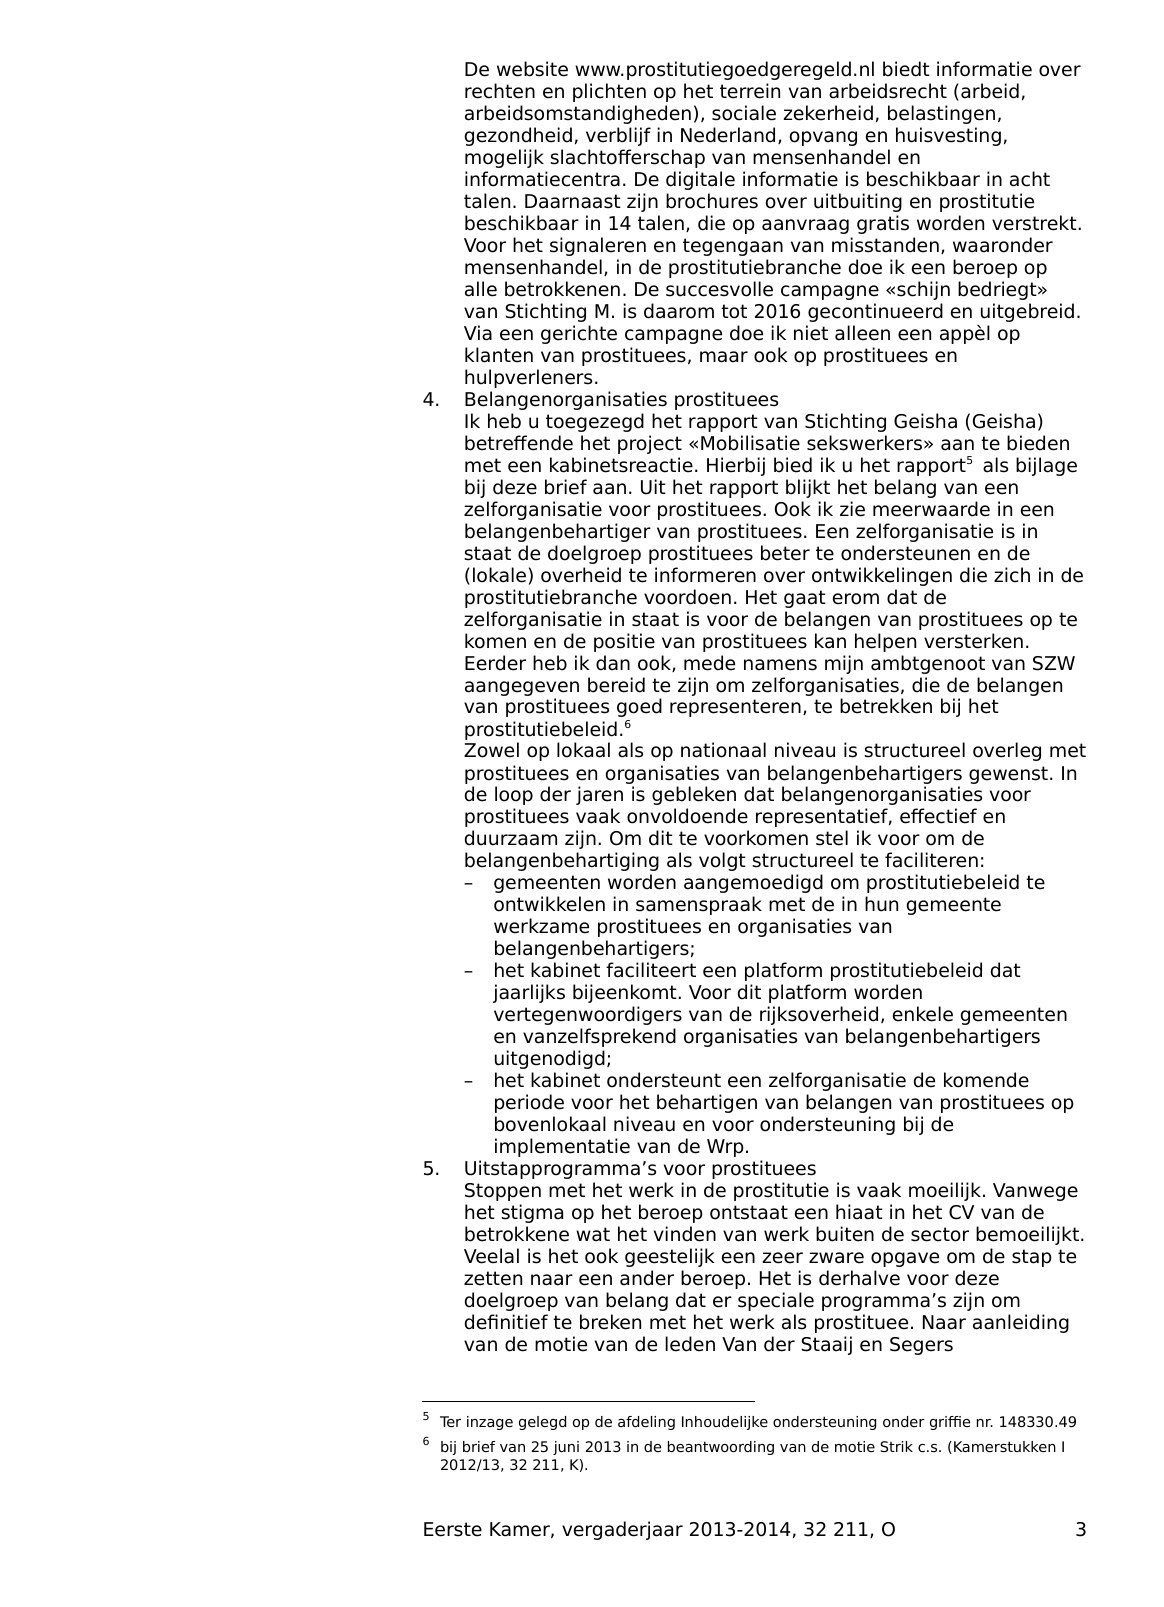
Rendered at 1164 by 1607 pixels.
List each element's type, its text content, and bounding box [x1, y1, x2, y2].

text – het kabinet ondersteunt een zelforganisatie de komende periode voor het behartigen van belangen van prostituees op bovenlokaal niveau en voor ondersteuning bij de implementatie van de Wrp. [464, 1070, 1087, 1158]
text Ter inzage gelegd op de afdeling Inhoudelijke ondersteuning onder griffie nr. 148330.49 [422, 1410, 1087, 1432]
text De website www.prostitutiegoedgeregeld.nl biedt informatie over rechten en plichten op het terrein van arbeidsrecht (arbeid, arbeidsomstandigheden), sociale zekerheid, belastingen, gezondheid, verblijf in Nederland, opvang en huisvesting, mogelijk slachtofferschap van mensenhandel en informatiecentra. De digitale informatie is beschikbaar in acht talen. Daarnaast zijn brochures over uitbuiting en prostitutie beschikbaar in 14 talen, die op aanvraag gratis worden verstrekt. [464, 59, 1087, 235]
text Ik heb u toegezegd het rapport van Stichting Geisha (Geisha) betreffende het project «Mobilisatie sekswerkers» aan te bieden met een kabinetsreactie. Hierbij bied ik u het rapport als bijlage bij deze brief aan. Uit het rapport blijkt het belang van een zelforganisatie voor prostituees. Ook ik zie meerwaarde in een belangenbehartiger van prostituees. Een zelforganisatie is in staat de doelgroep prostituees beter te ondersteunen en de (lokale) overheid te informeren over ontwikkelingen die zich in de prostitutiebranche voordoen. Het gaat erom dat de zelforganisatie in staat is voor de belangen van prostituees op te komen en de positie van prostituees kan helpen versterken. Eerder heb ik dan ook, mede namens mijn ambtgenoot van SZW aangegeven bereid te zijn om zelforganisaties, die de belangen van prostituees goed representeren, te betrekken bij het prostitutiebeleid. [464, 411, 1087, 740]
text 5. Uitstapprogramma’s voor prostituees [422, 1158, 1087, 1180]
text Voor het signaleren en tegengaan van misstanden, waaronder mensenhandel, in de prostitutiebranche doe ik een beroep op alle betrokkenen. De succesvolle campagne «schijn bedriegt» van Stichting M. is daarom tot 2016 gecontinueerd en uitgebreid. Via een gerichte campagne doe ik niet alleen een appèl op klanten van prostituees, maar ook op prostituees en hulpverleners. [464, 235, 1087, 389]
text bij brief van 25 juni 2013 in de beantwoording van de motie Strik c.s. (Kamerstukken I 2012/13, 32 211, K). [422, 1435, 1087, 1474]
text Stoppen met het werk in de prostitutie is vaak moeilijk. Vanwege het stigma op het beroep ontstaat een hiaat in het CV van de betrokkene wat het vinden van werk buiten de sector bemoeilijkt. Veelal is het ook geestelijk een zeer zware opgave om de stap te zetten naar een ander beroep. Het is derhalve voor deze doelgroep van belang dat er speciale programma’s zijn om definitief te breken met het werk als prostituee. Naar aanleiding van de motie van de leden Van der Staaij en Segers [464, 1180, 1087, 1356]
text – gemeenten worden aangemoedigd om prostitutiebeleid te ontwikkelen in samenspraak met de in hun gemeente werkzame prostituees en organisaties van belangenbehartigers; [464, 872, 1087, 960]
text Zowel op lokaal als op nationaal niveau is structureel overleg met prostituees en organisaties van belangenbehartigers gewenst. In de loop der jaren is gebleken dat belangenorganisaties voor prostituees vaak onvoldoende representatief, effectief en duurzaam zijn. Om dit te voorkomen stel ik voor om de belangenbehartiging als volgt structureel te faciliteren: [464, 740, 1087, 872]
text 4. Belangenorganisaties prostituees [422, 389, 1087, 411]
text – het kabinet faciliteert een platform prostitutiebeleid dat jaarlijks bijeenkomt. Voor dit platform worden vertegenwoordigers van de rijksoverheid, enkele gemeenten en vanzelfsprekend organisaties van belangenbehartigers uitgenodigd; [464, 960, 1087, 1070]
